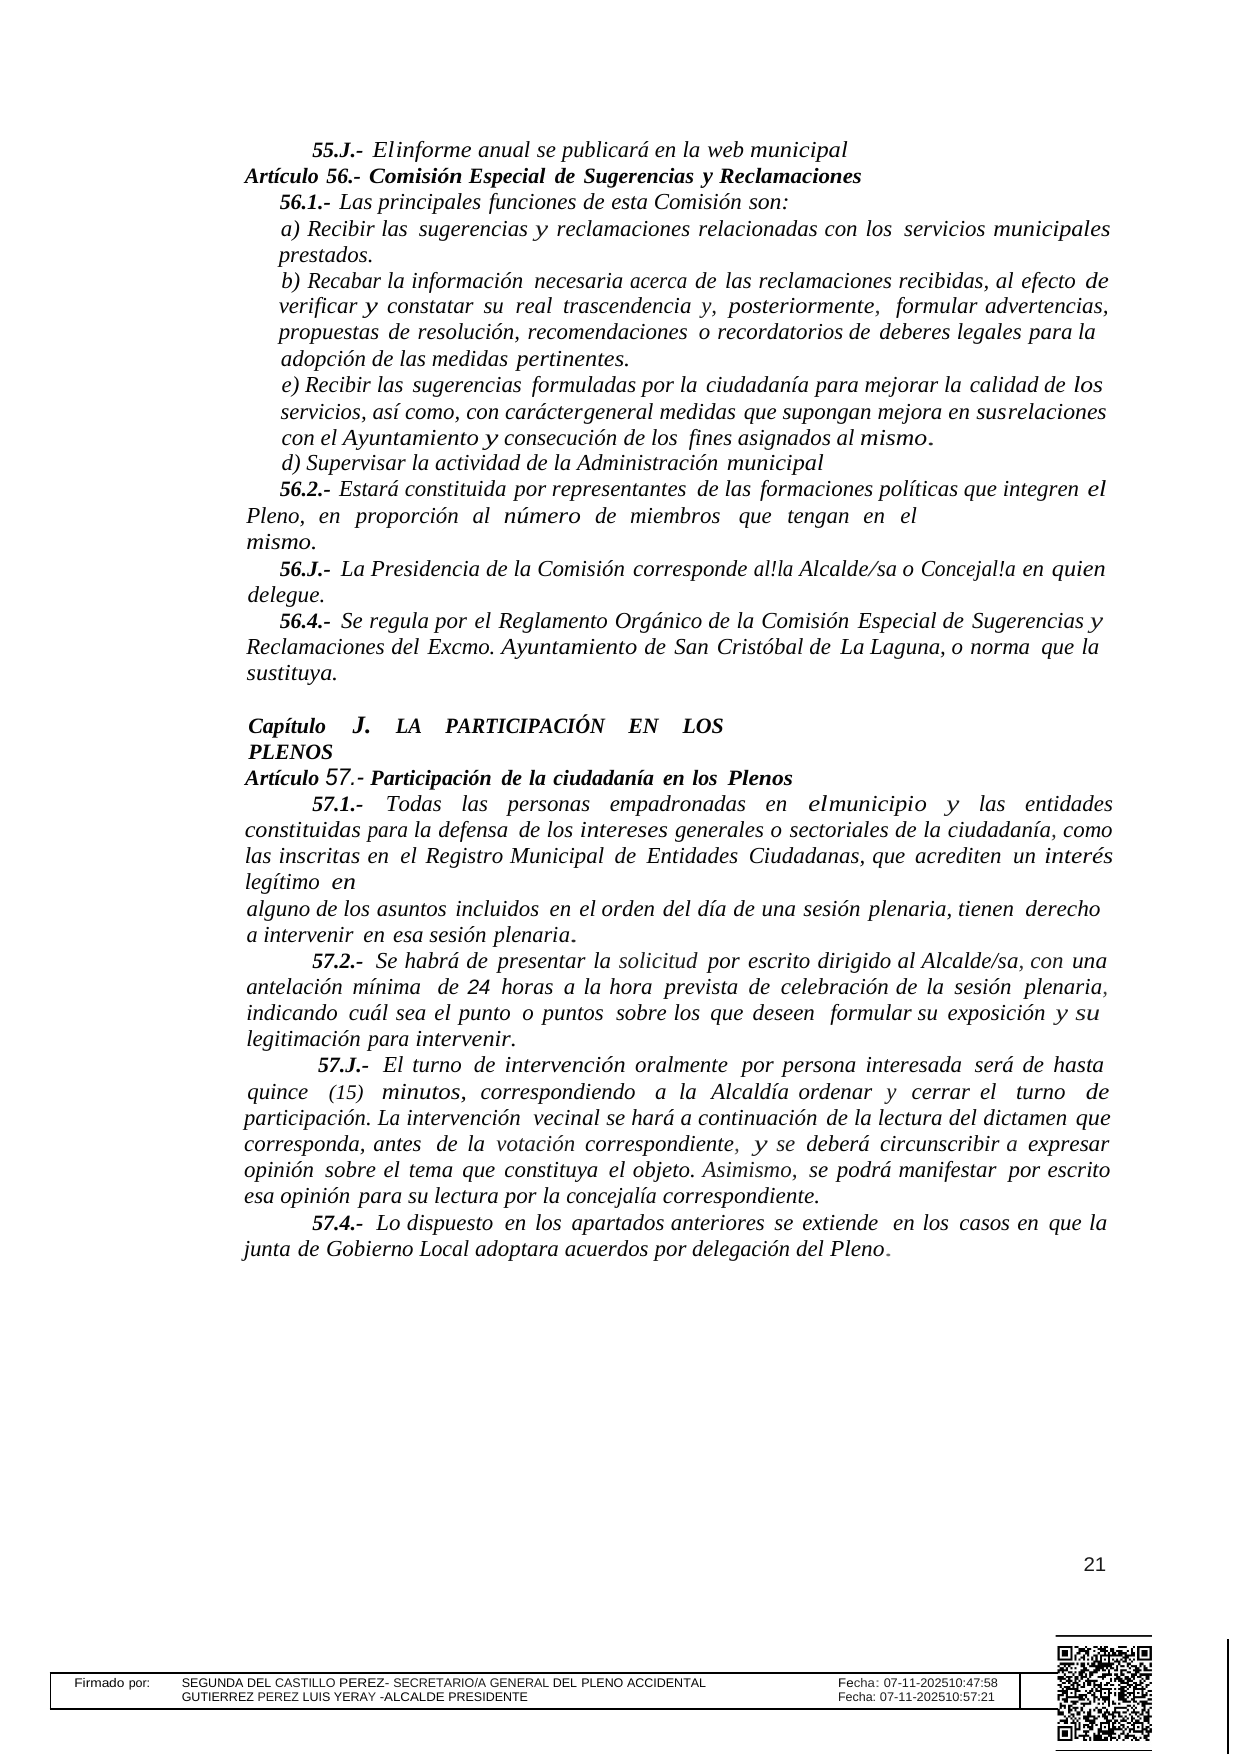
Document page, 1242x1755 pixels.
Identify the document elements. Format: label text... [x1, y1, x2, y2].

text quince (15) minutos, correspondiendo a la Alcaldía ordenar y cerrar el turno de participación. La intervención vecinal se hará a continuación de la lectura del dictamen que corresponda, antes de la votación correspondiente, y se deberá circunscribir a expresar opinión sobre el tema que constituya el objeto. Asimismo, se podrá manifestar por escrito esa opinión para su lectura por la concejalía correspondiente. [244, 1079, 1113, 1209]
text Artículo 56.- Comisión Especial de Sugerencias y Reclamaciones [244, 162, 871, 188]
text 56.4.- Se regula por el Reglamento Orgánico de la Comisión Especial de Sugerencias y [279, 608, 1110, 633]
text 56.1.- Las principales funciones de esta Comisión son: [279, 188, 797, 214]
text 57.4.- Lo dispuesto en los apartados anteriores se extiende en los casos en que la junta de Gobierno Local adoptara acuerdos por delegación del Pleno. [243, 1209, 1110, 1262]
text d) Supervisar la actividad de la Administración municipal [281, 450, 828, 476]
text Pleno, en proporción al número de miembros que tengan en el mismo. [246, 502, 917, 554]
text 56.J.- La Presidencia de la Comisión corresponde al!la Alcalde/sa o Concejal!a en quien delegue. [247, 555, 1111, 608]
text e) Recibir las sugerencias formuladas por la ciudadanía para mejorar la calidad de los [281, 371, 1111, 397]
text legitimación para intervenir. [246, 1026, 523, 1052]
text 57.2.- Se habrá de presentar la solicitud por escrito dirigido al Alcalde/sa, con una antelación mínima de 24 horas a la hora prevista de celebración de la sesión plenaria, indicando cuál sea el punto o puntos sobre los que deseen formular su exposición y su [246, 948, 1110, 1025]
text Capítulo J. LA PARTICIPACIÓN EN LOS PLENOS [248, 710, 724, 764]
table_header [1021, 1674, 1055, 1708]
text 21 [39, 1552, 1106, 1575]
text b) Recabar la información necesaria acerca de las reclamaciones recibidas, al efecto de verificar y constatar su real trascendencia y, posteriormente, formular advertencias, propuestas de resolución, recomendaciones o recordatorios de deberes legales para la [278, 268, 1112, 344]
text alguno de los asuntos incluidos en el orden del día de una sesión plenaria, tienen derecho a intervenir en esa sesión plenaria. [246, 895, 1111, 948]
text Reclamaciones del Excmo. Ayuntamiento de San Cristóbal de La Laguna, o norma que la sustituya. [246, 634, 1107, 686]
text 57.1.- Todas las personas empadronadas en elmunicipio y las entidades constituidas para la defensa de los intereses generales o sectoriales de la ciudadanía, como las inscritas en el Registro Municipal de Entidades Ciudadanas, que acrediten un interés legítimo en [244, 791, 1113, 895]
text adopción de las medidas pertinentes. [281, 345, 639, 371]
text 56.2.- Estará constituida por representantes de las formaciones políticas que integren el [279, 476, 1111, 502]
text servicios, así como, con caráctergeneral medidas que supongan mejora en susrelaciones con el Ayuntamiento y consecución de los fines asignados al mismo. [280, 398, 1109, 450]
text 55.J.- Elinforme anual se publicará en la web municipal [312, 136, 1167, 162]
text 57.J.- El turno de intervención oralmente por persona interesada será de hasta [39, 1052, 1106, 1078]
table_header Firmado por: SEGUNDA DEL CASTILLO PEREZ- SECRETARIO/A GENERAL DEL PLENO ACCIDENTAL Fecha: 07-11-202510:47:58 GUTIERREZ PEREZ LUIS YERAY -ALCALDE PRESIDENTE Fecha: 07-11-202510:57:21 [51, 1674, 1019, 1708]
text a) Recibir las sugerencias y reclamaciones relacionadas con los servicios municipales prestados. [278, 215, 1113, 268]
text Artículo 57.- Participación de la ciudadanía en los Plenos [245, 764, 801, 791]
